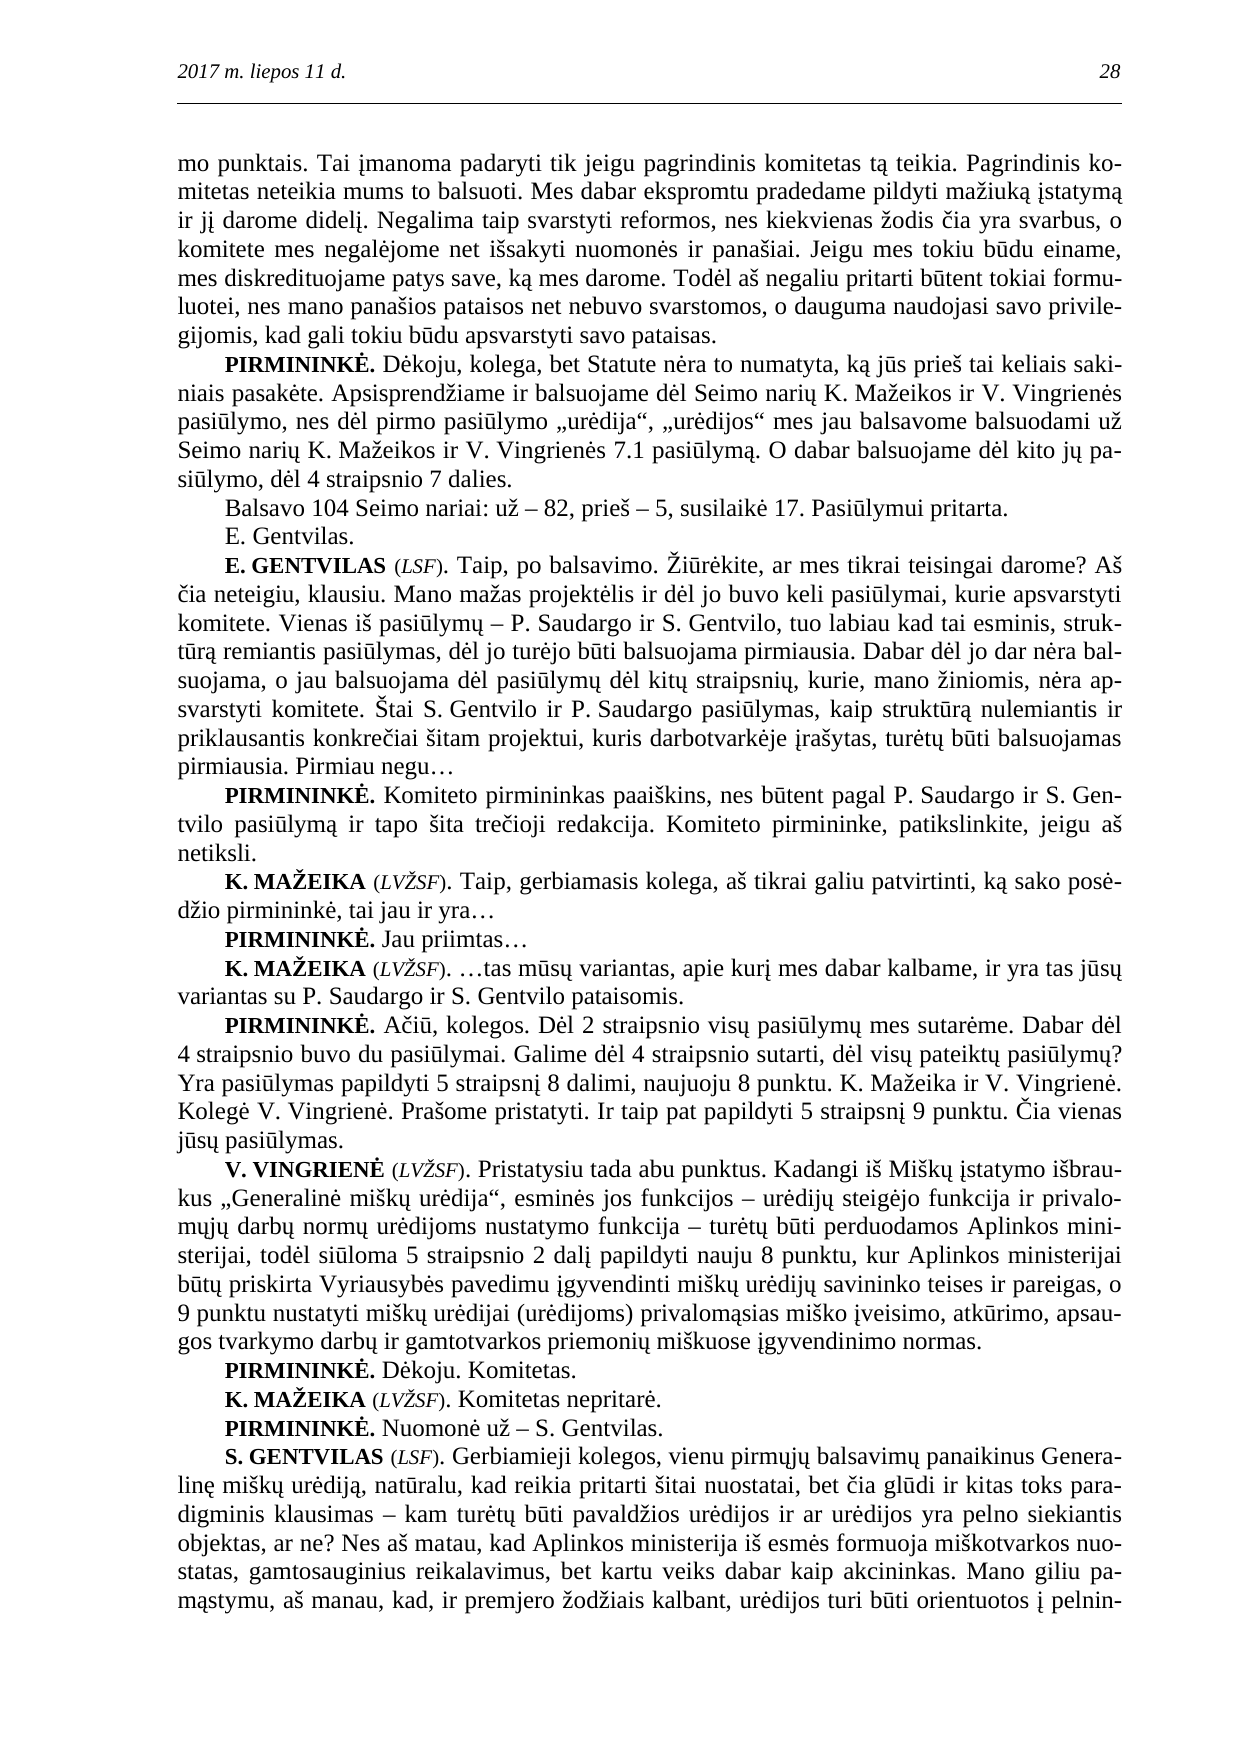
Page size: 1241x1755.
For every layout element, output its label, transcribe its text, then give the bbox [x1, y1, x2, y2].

text mo punk­tais. Tai įma­no­ma pa­da­ry­ti tik jei­gu pa­grin­di­nis ko­mi­te­tas tą tei­kia. Pa­grin­di­nis ko­mi­te­tas ne­tei­kia mums to bal­suo­ti. Mes da­bar eks­prom­tu pra­de­da­me pil­dy­ti ma­žiu­ką įsta­ty­mą ir jį da­ro­me di­de­lį. Ne­ga­li­ma taip svars­ty­ti re­for­mos, nes kiek­vie­nas žo­dis čia yra svar­bus, o ko­mi­te­te mes ne­ga­lė­jo­me net iš­sa­ky­ti nuo­mo­nės ir pa­na­šiai. Jei­gu mes to­kiu bū­du ei­na­me, mes dis­kre­di­tuo­ja­me pa­tys sa­ve, ką mes da­ro­me. To­dėl aš ne­ga­liu pri­tar­ti bū­tent to­kiai for­mu­luo­tei, nes ma­no pa­na­šios pa­tai­sos net ne­bu­vo svars­to­mos, o dau­gu­ma nau­do­ja­si sa­vo pri­vi­le­gi­jo­mis, kad ga­li to­kiu bū­du ap­svars­ty­ti sa­vo pa­tai­sas. [177, 148, 1122, 349]
text PIRMININKĖ. Nuo­mo­nė už – S. Gent­vi­las. [177, 1413, 1122, 1441]
text E. GENTVILAS (LSF). Taip, po bal­sa­vi­mo. Žiū­rė­ki­te, ar mes tik­rai tei­sin­gai da­ro­me? Aš čia ne­tei­giu, klau­siu. Ma­no ma­žas pro­jek­tė­lis ir dėl jo bu­vo ke­li pa­siū­ly­mai, ku­rie ap­svars­ty­ti ko­mi­te­te. Vie­nas iš pa­siū­ly­mų – P. Sau­dar­go ir S. Gent­vi­lo, tuo la­biau kad tai es­mi­nis, struk­tū­rą re­mian­tis pa­siū­ly­mas, dėl jo tu­rė­jo bū­ti bal­suo­ja­ma pir­miau­sia. Da­bar dėl jo dar nė­ra bal­suo­ja­ma, o jau bal­suo­ja­ma dėl pa­siū­ly­mų dėl ki­tų straips­nių, ku­rie, ma­no ži­nio­mis, nė­ra ap­svars­ty­ti ko­mi­te­te. Štai S. Gent­vi­lo ir P. Sau­dar­go pa­siū­ly­mas, kaip struk­tū­rą nu­le­mian­tis ir pri­klau­san­tis kon­kre­čiai ši­tam pro­jek­tui, ku­ris dar­bo­tvarkėje įra­šy­tas, tu­rė­tų bū­ti bal­suo­ja­mas pir­miau­sia. Pir­miau ne­gu… [177, 550, 1122, 780]
text PIRMININKĖ. Ačiū, ko­le­gos. Dėl 2 straips­nio vi­sų pa­siū­ly­mų mes su­ta­rė­me. Da­bar dėl 4 straips­nio bu­vo du pa­siū­ly­mai. Ga­li­me dėl 4 straips­nio su­tar­ti, dėl vi­sų pa­teik­tų pa­siū­ly­mų? Yra pa­siū­ly­mas pa­pil­dy­ti 5 straips­nį 8 da­li­mi, nau­juo­ju 8 punk­tu. K. Ma­žei­ka ir V. Ving­rie­nė. Ko­le­gė V. Ving­rie­nė. Pra­šo­me pri­sta­ty­ti. Ir taip pat pa­pil­dy­ti 5 straips­nį 9 punk­tu. Čia vie­nas jū­sų pa­siū­ly­mas. [177, 1010, 1122, 1154]
text V. VINGRIENĖ (LVŽSF). Pri­sta­ty­siu ta­da abu punk­tus. Ka­dan­gi iš Miš­kų įsta­ty­mo iš­brau­kus „Ge­ne­ra­li­nė miš­kų urė­di­ja“, es­mi­nės jos funk­ci­jos – urė­di­jų stei­gė­jo funk­ci­ja ir pri­va­lo­mų­jų dar­bų nor­mų urė­di­joms nu­sta­ty­mo funk­ci­ja – tu­rė­tų bū­ti per­duo­da­mos Ap­lin­kos mi­ni­ste­ri­jai, to­dėl siū­lo­ma 5 straips­nio 2 da­lį pa­pil­dy­ti nau­ju 8 punk­tu, kur Ap­lin­kos mi­nis­te­ri­jai bū­tų pri­skir­ta Vy­riau­sy­bės pa­ve­di­mu įgy­ven­din­ti miš­kų urė­di­jų sa­vi­nin­ko tei­ses ir pa­rei­gas, o 9 punk­tu nu­sta­ty­ti miš­kų urė­di­jai (urė­di­joms) pri­va­lo­mą­sias miš­ko įvei­si­mo, at­kū­ri­mo, ap­sau­gos tvar­ky­mo dar­bų ir gam­tot­var­kos prie­mo­nių miš­kuo­se įgy­ven­di­ni­mo nor­mas. [177, 1154, 1122, 1355]
text S. GENTVILAS (LSF). Ger­bia­mie­ji ko­le­gos, vie­nu pir­mų­jų bal­sa­vi­mų pa­nai­ki­nus Ge­ne­ra­li­nę miš­kų urė­di­ją, na­tū­ra­lu, kad rei­kia pri­tar­ti ši­tai nuo­sta­tai, bet čia glū­di ir ki­tas toks pa­ra­dig­mi­nis klau­si­mas – kam tu­rė­tų bū­ti pa­val­džios urė­di­jos ir ar urė­di­jos yra pel­no sie­kian­tis ob­jek­tas, ar ne? Nes aš ma­tau, kad Ap­lin­kos mi­nis­te­ri­ja iš es­mės for­muo­ja miš­kot­var­kos nuo­sta­tas, gam­to­sau­gi­nius rei­ka­la­vi­mus, bet kartu veiks da­bar kaip ak­ci­nin­kas. Ma­no gi­liu pa­mąs­ty­mu, aš ma­nau, kad, ir prem­je­ro žo­džiais kal­bant, urė­di­jos tu­ri bū­ti orien­tuo­tos į pel­nin­ [177, 1441, 1122, 1614]
text K. MAŽEIKA (LVŽSF). …tas mū­sų va­rian­tas, apie ku­rį mes da­bar kal­ba­me, ir yra tas jū­sų va­rian­tas su P. Sau­dar­go ir S. Gent­vi­lo pa­tai­so­mis. [177, 953, 1122, 1010]
text K. MAŽEIKA (LVŽSF). Taip, ger­bia­ma­sis ko­le­ga, aš tik­rai ga­liu pa­tvir­tin­ti, ką sa­ko po­sė­džio pir­mi­nin­kė, tai jau ir yra… [177, 866, 1122, 924]
text E. Gent­vi­las. [177, 521, 1122, 550]
text Bal­sa­vo 104 Sei­mo na­riai: už – 82, prieš – 5, su­si­lai­kė 17. Pa­siū­ly­mui pri­tar­ta. [177, 493, 1122, 521]
text PIRMININKĖ. Dė­ko­ju. Ko­mi­te­tas. [177, 1355, 1122, 1384]
text K. MAŽEIKA (LVŽSF). Ko­mi­te­tas ne­pri­ta­rė. [177, 1384, 1122, 1413]
text PIRMININKĖ. Ko­mi­te­to pir­mi­nin­kas pa­aiš­kins, nes bū­tent pa­gal P. Sau­dar­go ir S. Gen­tvi­lo pa­siū­ly­mą ir ta­po ši­ta tre­čio­ji re­dak­ci­ja. Ko­mi­te­to pir­mi­nin­ke, pa­tiks­lin­ki­te, jei­gu aš netiks­li. [177, 780, 1122, 866]
text PIRMININKĖ. Jau pri­im­tas… [177, 924, 1122, 953]
text PIRMININKĖ. Dė­ko­ju, ko­le­ga, bet Sta­tu­te nė­ra to nu­ma­ty­ta, ką jūs prieš tai ke­liais sa­ki­niais pa­sa­kė­te. Ap­si­spren­džia­me ir bal­suo­ja­me dėl Sei­mo na­rių K. Ma­žei­kos ir V. Ving­rie­nės pa­siū­ly­mo, nes dėl pir­mo pa­siū­ly­mo „urė­di­ja“, „urė­di­jos“ mes jau bal­sa­vo­me bal­suo­da­mi už Sei­mo na­rių K. Ma­žei­kos ir V. Ving­rie­nės 7.1 pa­siū­ly­mą. O da­bar bal­suo­ja­me dėl ki­to jų pa­siū­ly­mo, dėl 4 straips­nio 7 da­lies. [177, 349, 1122, 493]
